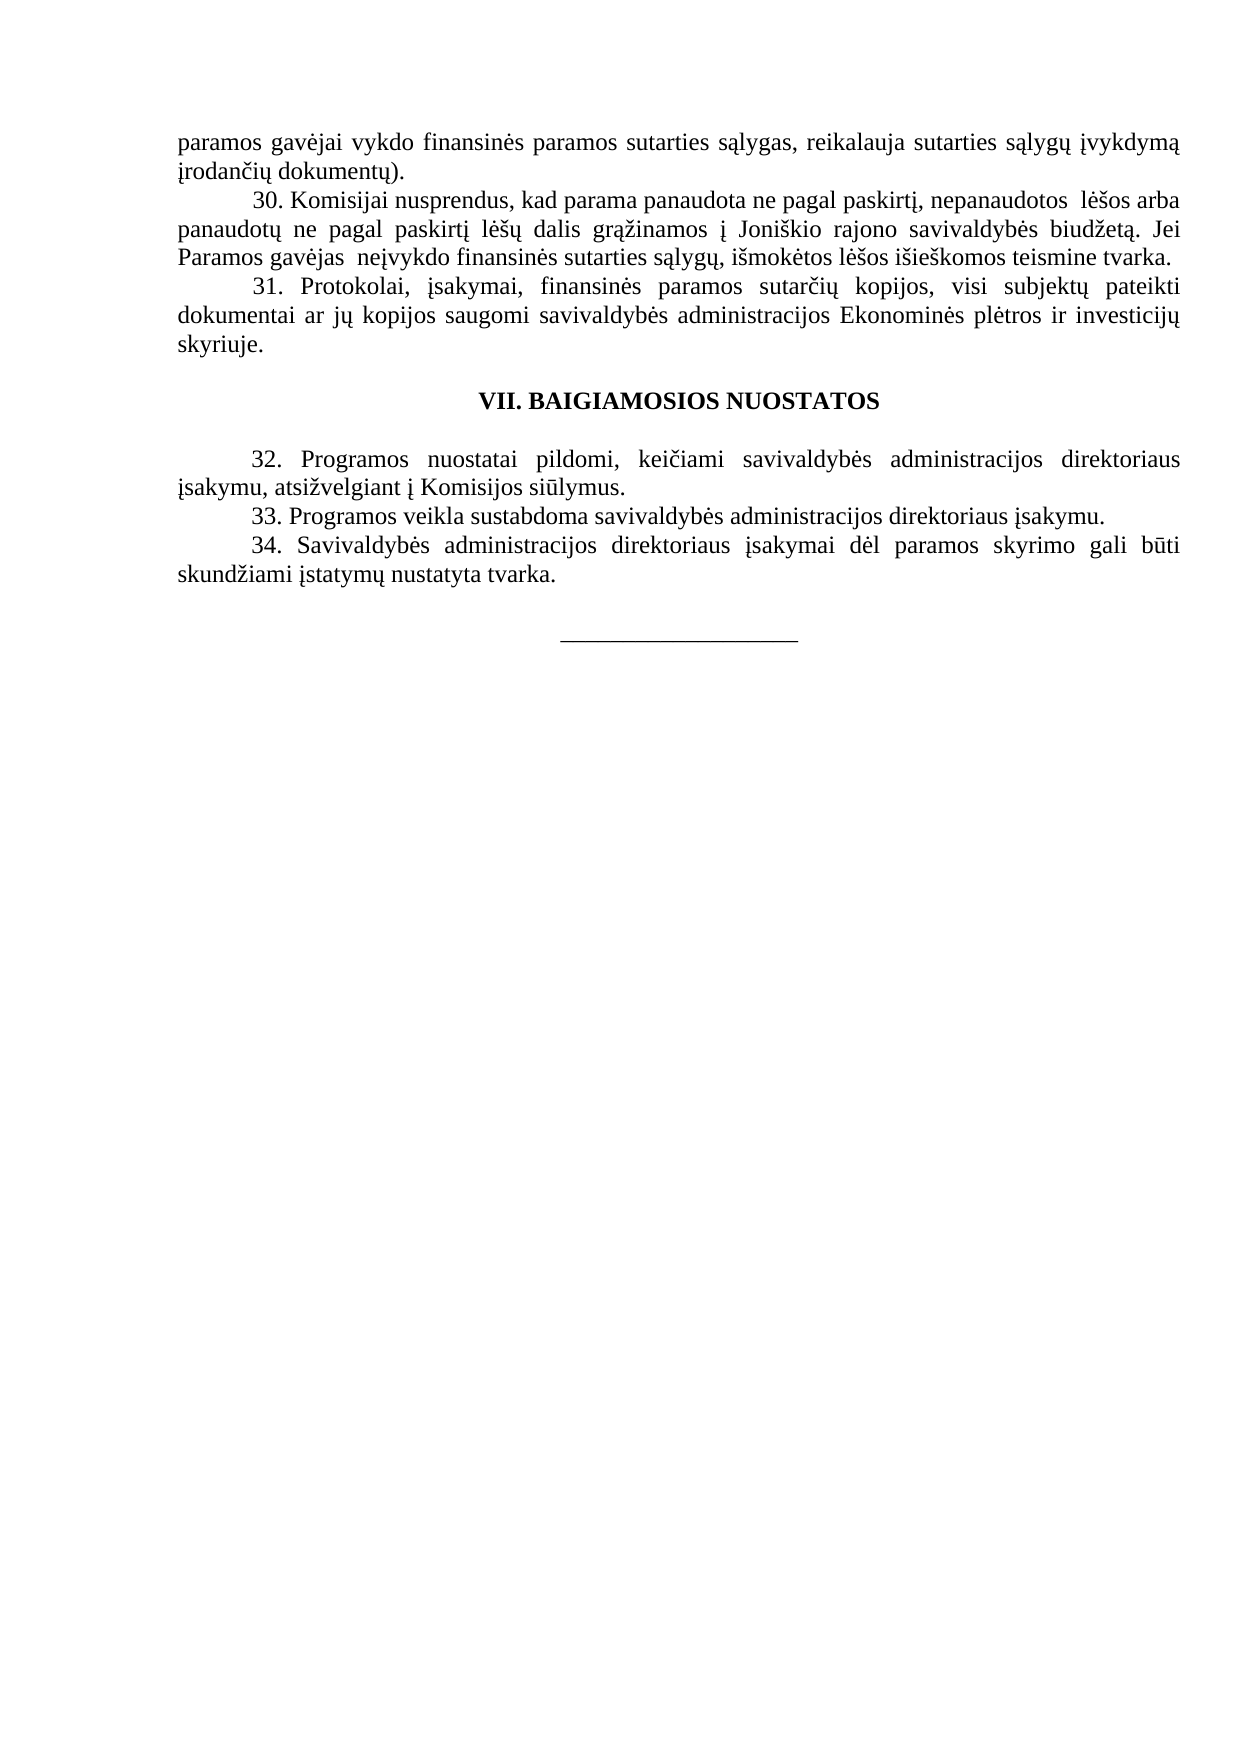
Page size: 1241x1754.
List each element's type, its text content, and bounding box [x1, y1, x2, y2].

text 34. Savivaldybės administracijos direktoriaus įsakymai dėl paramos skyrimo gali būti skundžiami įstatymų nustatyta tvarka. [177, 530, 1181, 587]
text paramos gavėjai vykdo finansinės paramos sutarties sąlygas, reikalauja sutarties sąlygų įvykdymą įrodančių dokumentų). [177, 127, 1181, 185]
text 30. Komisijai nusprendus, kad parama panaudota ne pagal paskirtį, nepanaudotos lėšos arba panaudotų ne pagal paskirtį lėšų dalis grąžinamos į Joniškio rajono savivaldybės biudžetą. Jei Paramos gavėjas neįvykdo finansinės sutarties sąlygų, išmokėtos lėšos išieškomos teismine tvarka. [177, 185, 1181, 271]
text VII. BAIGIAMOSIOS NUOSTATOS [177, 386, 1181, 415]
text ___________________ [177, 616, 1181, 645]
text 32. Programos nuostatai pildomi, keičiami savivaldybės administracijos direktoriaus įsakymu, atsižvelgiant į Komisijos siūlymus. [177, 444, 1181, 501]
text 33. Programos veikla sustabdoma savivaldybės administracijos direktoriaus įsakymu. [177, 501, 1181, 530]
text 31. Protokolai, įsakymai, finansinės paramos sutarčių kopijos, visi subjektų pateikti dokumentai ar jų kopijos saugomi savivaldybės administracijos Ekonominės plėtros ir investicijų skyriuje. [177, 271, 1181, 357]
